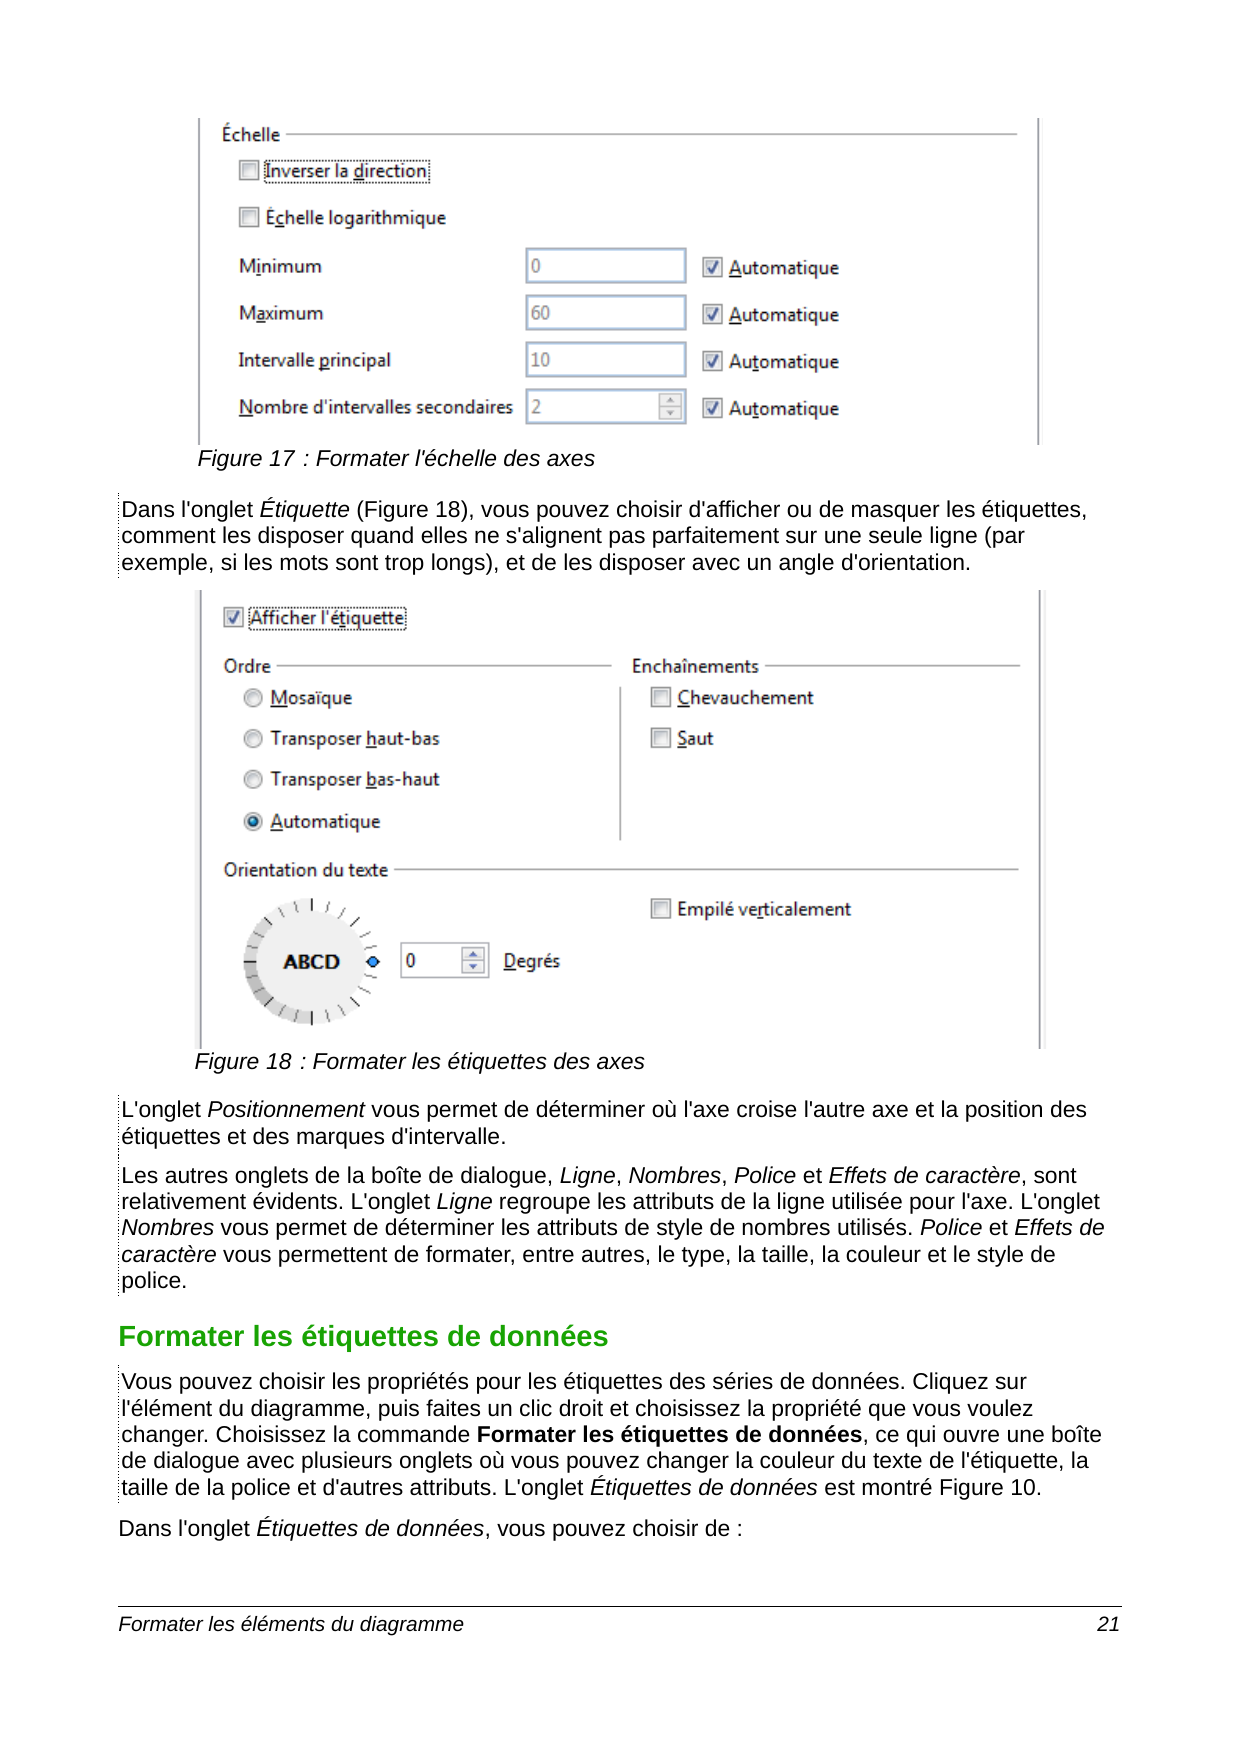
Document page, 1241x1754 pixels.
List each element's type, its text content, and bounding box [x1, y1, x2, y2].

subtitle Formater les étiquettes de données [118, 1319, 1122, 1353]
picture [197, 118, 1043, 445]
text Figure 18 : Formater les étiquettes des axes [194, 1049, 1046, 1074]
text Vous pouvez choisir les propriétés pour les étiquettes des séries de données. Cliquez sur l'élément du diagramme, puis faites un clic droit et choisissez la propriété que vous voulez changer. Choisissez la commande Formater les étiquettes de données, ce qui ouvre une boîte de dialogue avec plusieurs onglets où vous pouvez changer la couleur du texte de l'étiquette, la taille de la police et d'autres attributs. L'onglet Étiquettes de données est montré Figure 10. [118, 1365, 1122, 1503]
text Figure 17 : Formater l'échelle des axes [197, 445, 1043, 471]
text Les autres onglets de la boîte de dialogue, Ligne, Nombres, Police et Effets de caractère, sont relativement évidents. L'onglet Ligne regroupe les attributs de la ligne utilisée pour l'axe. L'onglet Nombres vous permet de déterminer les attributs de style de nombres utilisés. Police et Effets de caractère vous permettent de formater, entre autres, le type, la taille, la couleur et le style de police. [118, 1159, 1122, 1296]
picture [194, 590, 1047, 1049]
text Dans l'onglet Étiquette (Figure 18), vous pouvez choisir d'afficher ou de masquer les étiquettes, comment les disposer quand elles ne s'alignent pas parfaitement sur une seule ligne (par exemple, si les mots sont trop longs), et de les disposer avec un angle d'orientation. [118, 493, 1122, 578]
text Dans l'onglet Étiquettes de données, vous pouvez choisir de : [118, 1515, 1122, 1542]
text L'onglet Positionnement vous permet de déterminer où l'axe croise l'autre axe et la position des étiquettes et des marques d'intervalle. [118, 1093, 1122, 1149]
